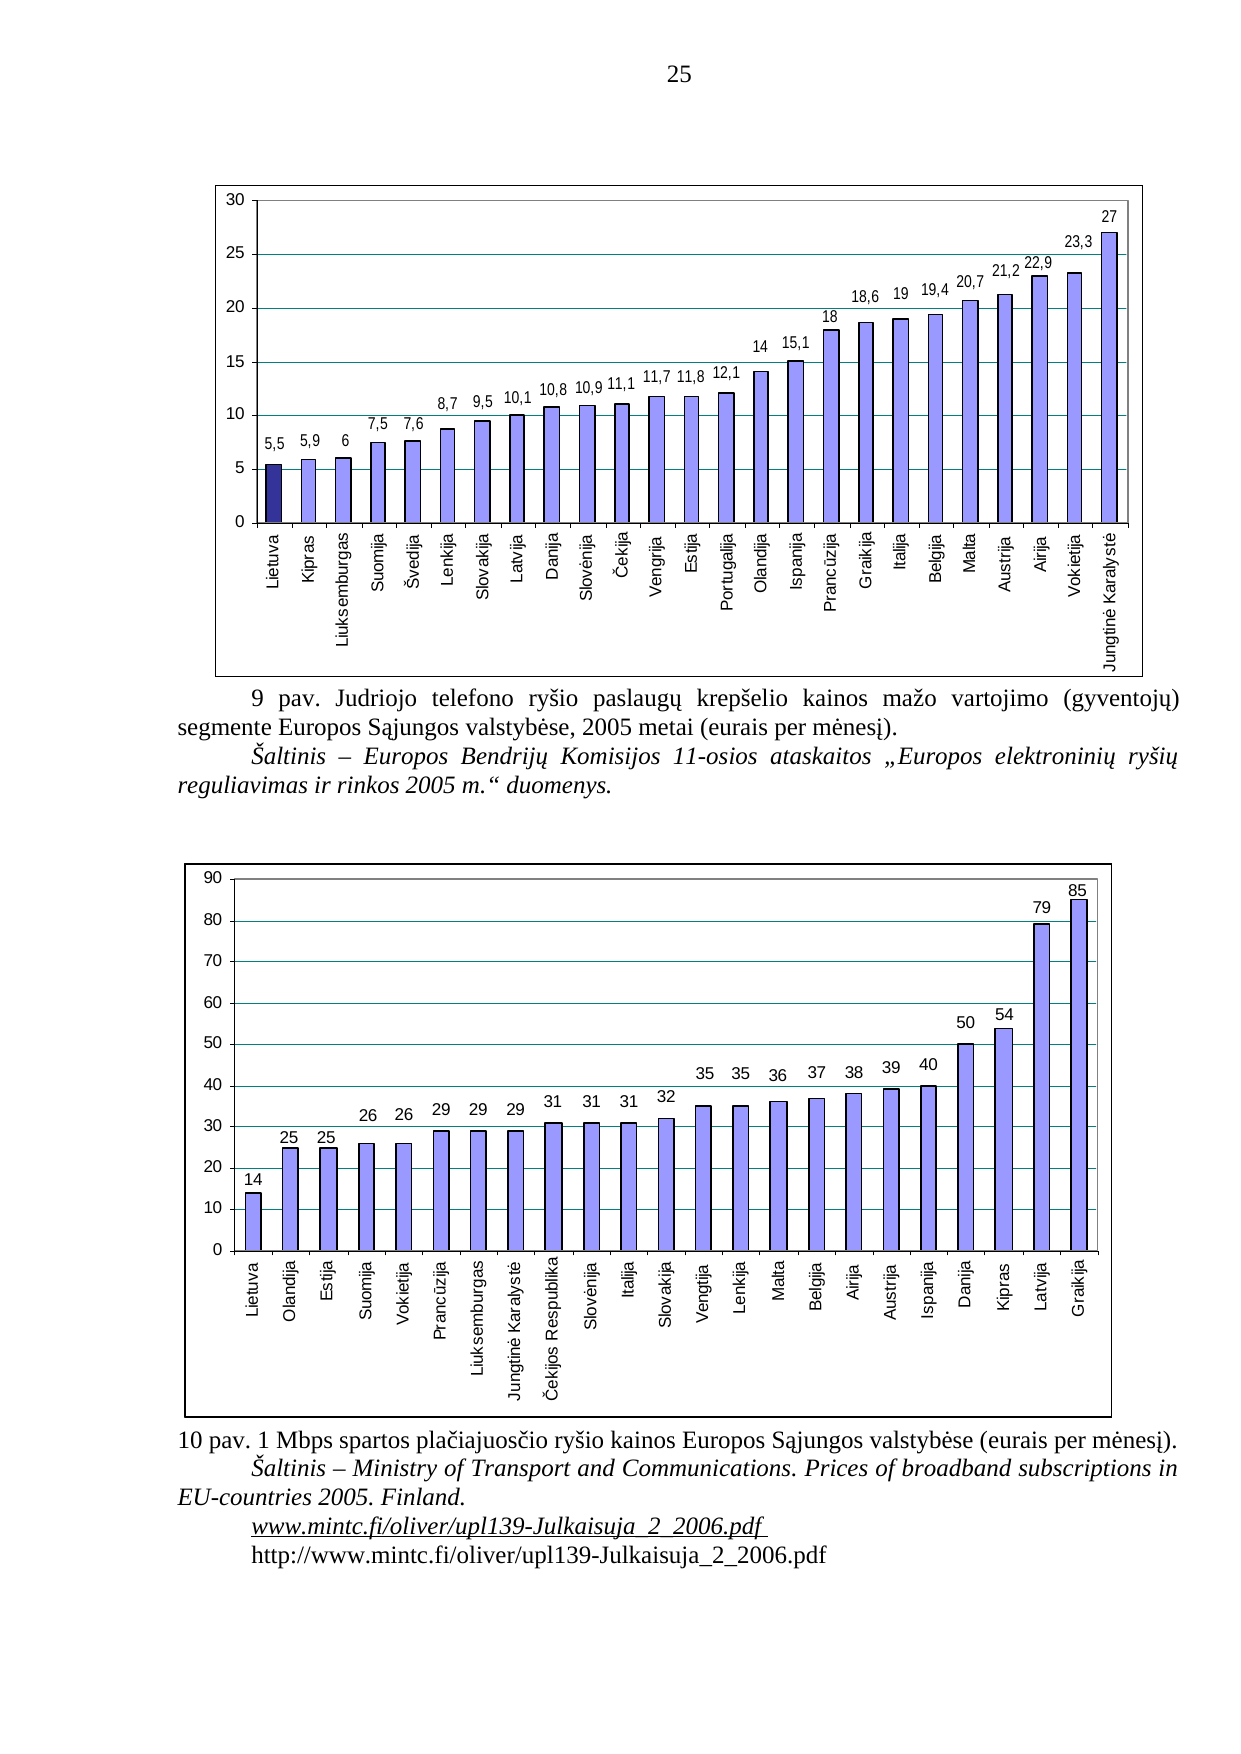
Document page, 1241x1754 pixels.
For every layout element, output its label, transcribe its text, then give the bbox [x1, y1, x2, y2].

text http://www.mintc.fi/oliver/upl139-Julkaisuja_2_2006.pdf [177, 1540, 1181, 1568]
text Šaltinis – Europos Bendrijų Komisijos 11-osios ataskaitos „Europos elektroninių ryšių reguliavimas ir rinkos 2005 m.“ duomenys. [177, 741, 1181, 798]
text 9 pav. Judriojo telefono ryšio paslaugų krepšelio kainos mažo vartojimo (gyventojų) segmente Europos Sąjungos valstybėse, 2005 metai (eurais per mėnesį). [177, 683, 1181, 741]
text 10 pav. 1 Mbps spartos plačiajuosčio ryšio kainos Europos Sąjungos valstybėse (eurais per mėnesį). [177, 1425, 1181, 1453]
text www.mintc.fi/oliver/upl139-Julkaisuja_2_2006.pdf [177, 1511, 1181, 1540]
text Šaltinis – Ministry of Transport and Communications. Prices of broadband subscriptions in EU-countries 2005. Finland. [177, 1453, 1181, 1511]
